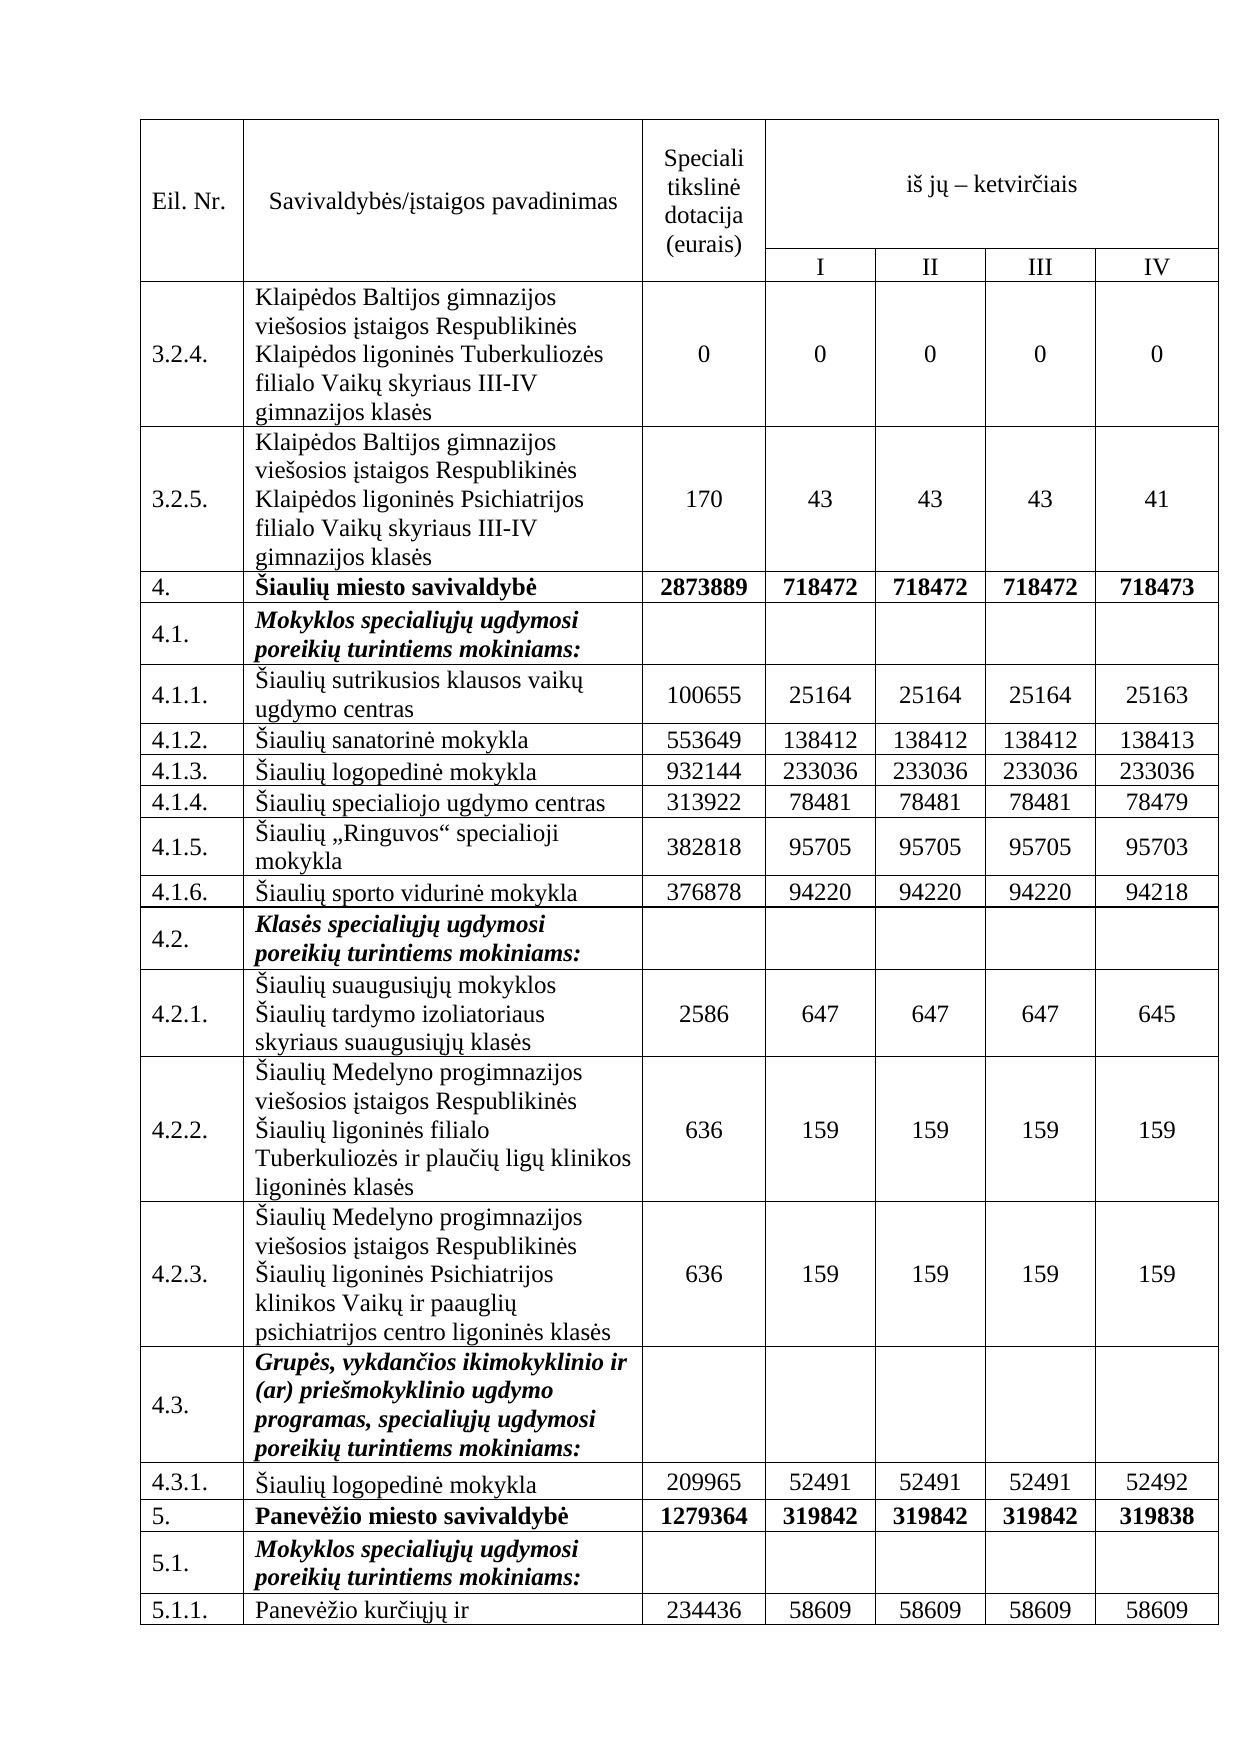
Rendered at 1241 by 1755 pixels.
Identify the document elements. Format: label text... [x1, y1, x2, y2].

table_cell 718472 [766, 572, 875, 602]
table_cell 159 [766, 1202, 875, 1346]
table_cell 3.2.5. [141, 427, 243, 571]
table_cell 4.2. [141, 908, 243, 969]
table_cell 94220 [876, 876, 985, 906]
table_cell 647 [766, 970, 875, 1056]
table_cell 2586 [643, 970, 765, 1056]
table_cell 159 [986, 1202, 1095, 1346]
table_cell [876, 1532, 985, 1593]
table_cell 58609 [986, 1594, 1095, 1624]
table_cell 233036 [876, 755, 985, 785]
table_cell 376878 [643, 876, 765, 906]
table_cell 159 [1096, 1202, 1218, 1346]
table_cell 313922 [643, 786, 765, 817]
table_cell [876, 603, 985, 664]
table_cell 159 [1096, 1057, 1218, 1201]
table_cell Šiaulių sanatorinė mokykla [244, 724, 642, 754]
table_cell 94220 [766, 876, 875, 906]
table_cell 159 [876, 1057, 985, 1201]
table_cell [643, 908, 765, 969]
table_cell 58609 [766, 1594, 875, 1624]
table_header Savivaldybės/įstaigos pavadinimas [244, 120, 642, 281]
table_cell 95705 [876, 818, 985, 875]
table_cell [1096, 1347, 1218, 1462]
table_cell 41 [1096, 427, 1218, 571]
table_cell 647 [876, 970, 985, 1056]
table_cell 0 [876, 282, 985, 426]
table_cell Klaipėdos Baltijos gimnazijos viešosios įstaigos Respublikinės Klaipėdos ligoninės Tuberkuliozės filialo Vaikų skyriaus III-IV gimnazijos klasės [244, 282, 642, 426]
table_cell Šiaulių sutrikusios klausos vaikų ugdymo centras [244, 665, 642, 723]
table_cell 4.2.1. [141, 970, 243, 1056]
table_cell 95703 [1096, 818, 1218, 875]
table_cell Klaipėdos Baltijos gimnazijos viešosios įstaigos Respublikinės Klaipėdos ligoninės Psichiatrijos filialo Vaikų skyriaus III-IV gimnazijos klasės [244, 427, 642, 571]
table_cell 52492 [1096, 1463, 1218, 1499]
table_cell [986, 908, 1095, 969]
table_cell 209965 [643, 1463, 765, 1499]
table_cell 4. [141, 572, 243, 602]
table_cell 25164 [986, 665, 1095, 723]
table_cell Panevėžio kurčiųjų ir [244, 1594, 642, 1624]
table_cell 78481 [876, 786, 985, 817]
table_cell 4.1.4. [141, 786, 243, 817]
table_cell 52491 [876, 1463, 985, 1499]
table_cell [1096, 908, 1218, 969]
table_cell 233036 [986, 755, 1095, 785]
table_cell 5.1. [141, 1532, 243, 1593]
table_cell 100655 [643, 665, 765, 723]
table_cell 138412 [766, 724, 875, 754]
table_cell 1279364 [643, 1500, 765, 1531]
table_cell 78479 [1096, 786, 1218, 817]
table_cell 718472 [876, 572, 985, 602]
table_header Speciali tikslinė dotacija (eurais) [643, 120, 765, 281]
table_cell 0 [1096, 282, 1218, 426]
table_cell [766, 1532, 875, 1593]
table_cell [766, 908, 875, 969]
table_cell 5.1.1. [141, 1594, 243, 1624]
table_cell 647 [986, 970, 1095, 1056]
table_header Eil. Nr. [141, 120, 243, 281]
table_cell 94218 [1096, 876, 1218, 906]
table_cell 4.1.1. [141, 665, 243, 723]
table_cell 0 [986, 282, 1095, 426]
table_header iš jų – ketvirčiais [766, 120, 1218, 248]
table_cell 234436 [643, 1594, 765, 1624]
table_cell Šiaulių specialiojo ugdymo centras [244, 786, 642, 817]
table_cell 718473 [1096, 572, 1218, 602]
table_cell 43 [986, 427, 1095, 571]
table_cell 43 [766, 427, 875, 571]
table_cell Mokyklos specialiųjų ugdymosi poreikių turintiems mokiniams: [244, 1532, 642, 1593]
table_cell 645 [1096, 970, 1218, 1056]
table_cell 4.1.5. [141, 818, 243, 875]
table_cell [986, 1347, 1095, 1462]
table_cell Šiaulių Medelyno progimnazijos viešosios įstaigos Respublikinės Šiaulių ligoninės filialo Tuberkuliozės ir plaučių ligų klinikos ligoninės klasės [244, 1057, 642, 1201]
table_cell 233036 [1096, 755, 1218, 785]
table_cell 159 [986, 1057, 1095, 1201]
table_cell 636 [643, 1057, 765, 1201]
table_cell 233036 [766, 755, 875, 785]
table_cell [876, 1347, 985, 1462]
table_cell Šiaulių sporto vidurinė mokykla [244, 876, 642, 906]
table_cell 138412 [986, 724, 1095, 754]
table_cell 5. [141, 1500, 243, 1531]
table_cell [876, 908, 985, 969]
table_cell [643, 603, 765, 664]
table_cell Šiaulių Medelyno progimnazijos viešosios įstaigos Respublikinės Šiaulių ligoninės Psichiatrijos klinikos Vaikų ir paauglių psichiatrijos centro ligoninės klasės [244, 1202, 642, 1346]
table_cell 94220 [986, 876, 1095, 906]
table_cell 58609 [1096, 1594, 1218, 1624]
table_cell [1096, 1532, 1218, 1593]
table_cell 4.2.2. [141, 1057, 243, 1201]
table_cell 0 [643, 282, 765, 426]
table_cell 52491 [986, 1463, 1095, 1499]
table_cell Mokyklos specialiųjų ugdymosi poreikių turintiems mokiniams: [244, 603, 642, 664]
table_cell 382818 [643, 818, 765, 875]
table_cell 4.1.6. [141, 876, 243, 906]
table_cell [643, 1532, 765, 1593]
table_cell [986, 1532, 1095, 1593]
table_cell I [766, 249, 875, 281]
table_cell 4.3. [141, 1347, 243, 1462]
table_cell Šiaulių suaugusiųjų mokyklos Šiaulių tardymo izoliatoriaus skyriaus suaugusiųjų klasės [244, 970, 642, 1056]
table_cell 95705 [986, 818, 1095, 875]
table_cell 932144 [643, 755, 765, 785]
table_cell 4.1. [141, 603, 243, 664]
table_cell 159 [876, 1202, 985, 1346]
table_cell Klasės specialiųjų ugdymosi poreikių turintiems mokiniams: [244, 908, 642, 969]
table_cell IV [1096, 249, 1218, 281]
table_cell Šiaulių logopedinė mokykla [244, 755, 642, 785]
table_cell 2873889 [643, 572, 765, 602]
table_cell 4.3.1. [141, 1463, 243, 1499]
table_cell 3.2.4. [141, 282, 243, 426]
table_cell 0 [766, 282, 875, 426]
table_cell Šiaulių miesto savivaldybė [244, 572, 642, 602]
table_cell 52491 [766, 1463, 875, 1499]
table_cell 319842 [766, 1500, 875, 1531]
table_cell [766, 603, 875, 664]
table_cell [643, 1347, 765, 1462]
table_cell [986, 603, 1095, 664]
table_cell 78481 [766, 786, 875, 817]
table_cell Šiaulių logopedinė mokykla [244, 1463, 642, 1499]
table_cell 138412 [876, 724, 985, 754]
table_cell 319838 [1096, 1500, 1218, 1531]
table_cell 4.1.2. [141, 724, 243, 754]
table_cell 95705 [766, 818, 875, 875]
table_cell II [876, 249, 985, 281]
table_cell 25163 [1096, 665, 1218, 723]
table_cell 636 [643, 1202, 765, 1346]
table_cell 58609 [876, 1594, 985, 1624]
table_cell [1096, 603, 1218, 664]
table_cell Šiaulių „Ringuvos“ specialioji mokykla [244, 818, 642, 875]
table_cell 170 [643, 427, 765, 571]
table_cell 319842 [986, 1500, 1095, 1531]
table_cell III [986, 249, 1095, 281]
table_cell 4.2.3. [141, 1202, 243, 1346]
table_cell 25164 [876, 665, 985, 723]
table_cell 159 [766, 1057, 875, 1201]
table_cell Panevėžio miesto savivaldybė [244, 1500, 642, 1531]
table_cell [766, 1347, 875, 1462]
table_cell 718472 [986, 572, 1095, 602]
table_cell Grupės, vykdančios ikimokyklinio ir (ar) priešmokyklinio ugdymo programas, specialiųjų ugdymosi poreikių turintiems mokiniams: [244, 1347, 642, 1462]
table_cell 25164 [766, 665, 875, 723]
table_cell 43 [876, 427, 985, 571]
table_cell 78481 [986, 786, 1095, 817]
table_cell 4.1.3. [141, 755, 243, 785]
table_cell 553649 [643, 724, 765, 754]
table_cell 319842 [876, 1500, 985, 1531]
table_cell 138413 [1096, 724, 1218, 754]
